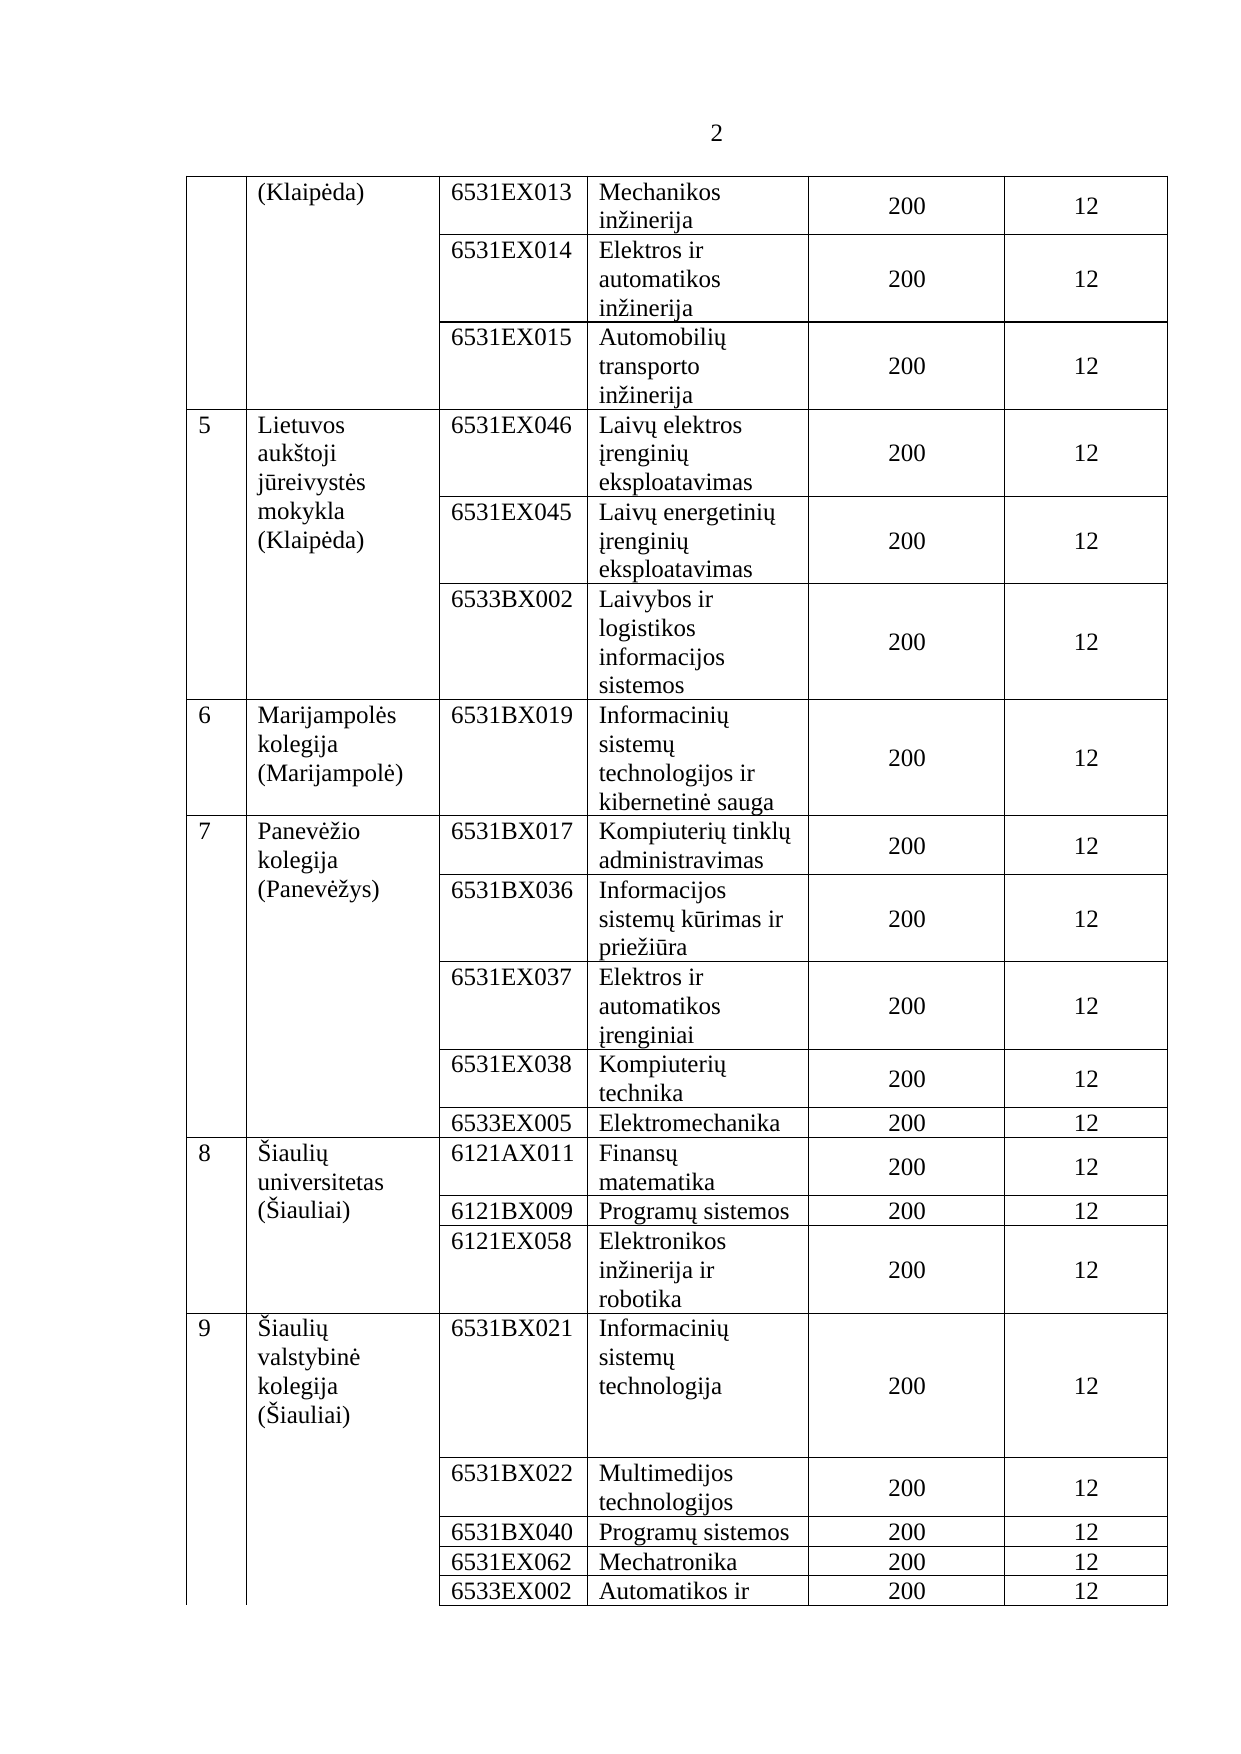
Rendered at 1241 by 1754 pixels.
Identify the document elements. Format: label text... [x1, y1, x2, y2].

table_cell Automobilių transporto inžinerija [588, 323, 808, 409]
table_cell [187, 1457, 246, 1516]
table_cell Elektros ir automatikos inžinerija [588, 235, 808, 321]
table_cell 6533EX005 [440, 1108, 587, 1137]
table_cell [247, 1457, 439, 1516]
table_cell Elektromechanika [588, 1108, 808, 1137]
table_cell 12 [1005, 497, 1167, 583]
table_cell 12 [1005, 1314, 1167, 1457]
table_cell Finansų matematika [588, 1138, 808, 1195]
table_cell 6531EX014 [440, 235, 587, 321]
table_cell 9 [187, 1314, 246, 1457]
table_cell 6531EX045 [440, 497, 587, 583]
table_cell [187, 177, 246, 409]
table_cell 8 [187, 1138, 246, 1312]
table_cell Laivų energetinių įrenginių eksploatavimas [588, 497, 808, 583]
table_cell 12 [1005, 875, 1167, 961]
table_cell 200 [809, 410, 1004, 496]
table_cell 200 [809, 875, 1004, 961]
table_cell 12 [1005, 1458, 1167, 1516]
table_cell 200 [809, 323, 1004, 409]
table_cell 7 [187, 816, 246, 1137]
table_cell 6531BX019 [440, 700, 587, 815]
table_cell 6531BX021 [440, 1314, 587, 1457]
table_cell 6531BX022 [440, 1458, 587, 1516]
table_cell Laivų elektros įrenginių eksploatavimas [588, 410, 808, 496]
table_cell 6531EX046 [440, 410, 587, 496]
table_cell Šiaulių universitetas (Šiauliai) [247, 1138, 439, 1312]
table_cell 12 [1005, 584, 1167, 699]
table_cell Elektros ir automatikos įrenginiai [588, 962, 808, 1048]
table_cell 6533BX002 [440, 584, 587, 699]
table_cell 12 [1005, 1196, 1167, 1225]
table_cell 6531EX062 [440, 1547, 587, 1575]
table_cell 12 [1005, 235, 1167, 321]
table_cell 200 [809, 700, 1004, 815]
table_cell Programų sistemos [588, 1196, 808, 1225]
table_cell 6531BX036 [440, 875, 587, 961]
table_cell 200 [809, 1196, 1004, 1225]
table_cell Šiaulių valstybinė kolegija (Šiauliai) [247, 1314, 439, 1457]
table_cell 200 [809, 1314, 1004, 1457]
table_cell 12 [1005, 962, 1167, 1048]
table_cell 12 [1005, 1517, 1167, 1546]
table_cell Informacijos sistemų kūrimas ir priežiūra [588, 875, 808, 961]
table_cell 6531BX017 [440, 816, 587, 874]
table_cell 200 [809, 584, 1004, 699]
table_cell Lietuvos aukštoji jūreivystės mokykla (Klaipėda) [247, 410, 439, 699]
table_cell [187, 1516, 246, 1546]
table_cell 6531EX037 [440, 962, 587, 1048]
table_cell 200 [809, 1050, 1004, 1107]
table_cell 200 [809, 235, 1004, 321]
table_cell 12 [1005, 1226, 1167, 1312]
table_cell 6533EX002 [440, 1576, 587, 1605]
table_cell 6531BX040 [440, 1517, 587, 1546]
table_cell 6121EX058 [440, 1226, 587, 1312]
table_cell 200 [809, 1517, 1004, 1546]
table_cell 200 [809, 816, 1004, 874]
table_cell [247, 1546, 439, 1575]
table_cell 6531EX015 [440, 323, 587, 409]
table_cell 12 [1005, 410, 1167, 496]
table_cell 12 [1005, 816, 1167, 874]
table_cell 12 [1005, 1138, 1167, 1195]
table_cell 12 [1005, 1547, 1167, 1575]
table_cell Informacinių sistemų technologijos ir kibernetinė sauga [588, 700, 808, 815]
table_cell 6531EX013 [440, 177, 587, 234]
table_cell 200 [809, 962, 1004, 1048]
table_cell Marijampolės kolegija (Marijampolė) [247, 700, 439, 815]
table_cell 200 [809, 1108, 1004, 1137]
table_cell Elektronikos inžinerija ir robotika [588, 1226, 808, 1312]
table_cell [247, 1575, 439, 1605]
table_cell 12 [1005, 1050, 1167, 1107]
table_cell Laivybos ir logistikos informacijos sistemos [588, 584, 808, 699]
table_cell Mechatronika [588, 1547, 808, 1575]
table_cell 200 [809, 1138, 1004, 1195]
table_cell 12 [1005, 700, 1167, 815]
table_cell (Klaipėda) [247, 177, 439, 409]
table_cell 200 [809, 177, 1004, 234]
table_cell Multimedijos technologijos [588, 1458, 808, 1516]
table_cell 6531EX038 [440, 1050, 587, 1107]
table_cell 12 [1005, 1108, 1167, 1137]
table_cell Automatikos ir [588, 1576, 808, 1605]
table_cell Kompiuterių tinklų administravimas [588, 816, 808, 874]
table_cell 6 [187, 700, 246, 815]
table_cell 5 [187, 410, 246, 699]
table_cell [247, 1516, 439, 1546]
table_cell Kompiuterių technika [588, 1050, 808, 1107]
table_cell 200 [809, 1547, 1004, 1575]
table_cell 200 [809, 1458, 1004, 1516]
table_cell [187, 1575, 246, 1605]
table_cell 200 [809, 1226, 1004, 1312]
table_cell 6121BX009 [440, 1196, 587, 1225]
table_cell Mechanikos inžinerija [588, 177, 808, 234]
table_cell 200 [809, 497, 1004, 583]
table_cell 200 [809, 1576, 1004, 1605]
table_cell 12 [1005, 323, 1167, 409]
table_cell Programų sistemos [588, 1517, 808, 1546]
table_cell 6121AX011 [440, 1138, 587, 1195]
table_cell 12 [1005, 177, 1167, 234]
table_cell Informacinių sistemų technologija [588, 1314, 808, 1457]
table_cell [187, 1546, 246, 1575]
table_cell 12 [1005, 1576, 1167, 1605]
table_cell Panevėžio kolegija (Panevėžys) [247, 816, 439, 1137]
